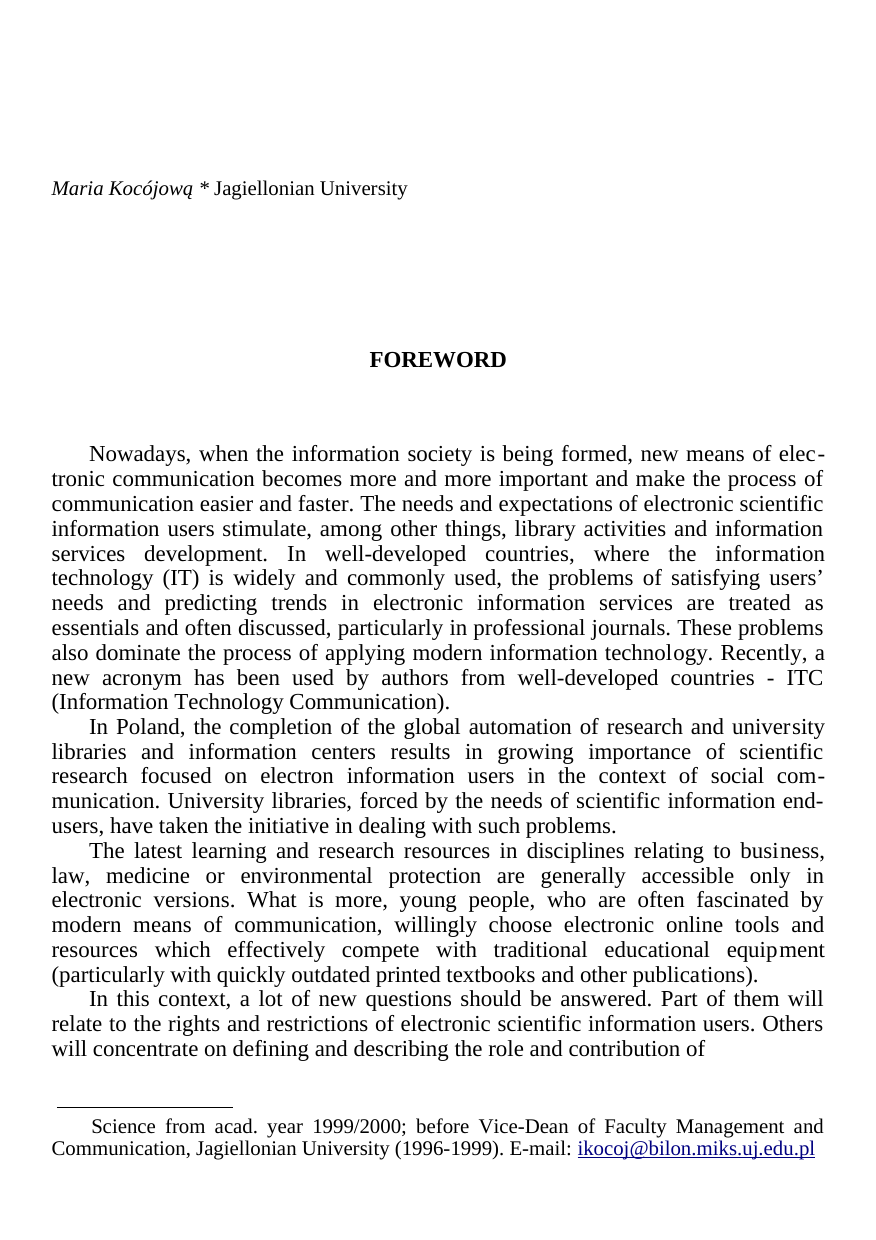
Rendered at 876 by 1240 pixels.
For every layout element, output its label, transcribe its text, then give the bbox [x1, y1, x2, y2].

text In Poland, the completion of the global automation of research and univer­sity libraries and information centers results in growing importance of scientific research focused on electron information users in the context of social com­munication. University libraries, forced by the needs of scientific information end-users, have taken the initiative in dealing with such problems. [51, 715, 825, 838]
text The latest learning and research resources in disciplines relating to busi­ness, law, medicine or environmental protection are generally accessible only in electronic versions. What is more, young people, who are often fascinated by modern means of communication, willingly choose electronic online tools and resources which effectively compete with traditional educational equip­ment (particularly with quickly outdated printed textbooks and other publica­tions). [51, 838, 825, 987]
text Maria Kocójową * Jagiellonian University [51, 176, 825, 199]
text Nowadays, when the information society is being formed, new means of elec­tronic communication becomes more and more important and make the process of communication easier and faster. The needs and expectations of electronic scientific information users stimulate, among other things, library activities and information services development. In well-developed countries, where the infor­mation technology (IT) is widely and commonly used, the problems of satisfying users’ needs and predicting trends in electronic information services are treated as essentials and often discussed, particularly in professional journals. These problems also dominate the process of applying modern information technol­ogy. Recently, a new acronym has been used by authors from well-developed countries - ITC (Information Technology Communication). [51, 442, 825, 715]
text In this context, a lot of new questions should be answered. Part of them will relate to the rights and restrictions of electronic scientific information users. Others will concentrate on defining and describing the role and contribution of [51, 987, 825, 1061]
text * Profesor Maria Kocójową, Director of Institute of Librarianship and Information Science from acad. year 1999/2000; before Vice-Dean of Faculty Management and Com­munication, Jagiellonian University (1996-1999). E-mail: ikocoj@bilon.miks.uj.edu.pl [51, 1116, 825, 1182]
text FOREWORD [51, 347, 825, 373]
